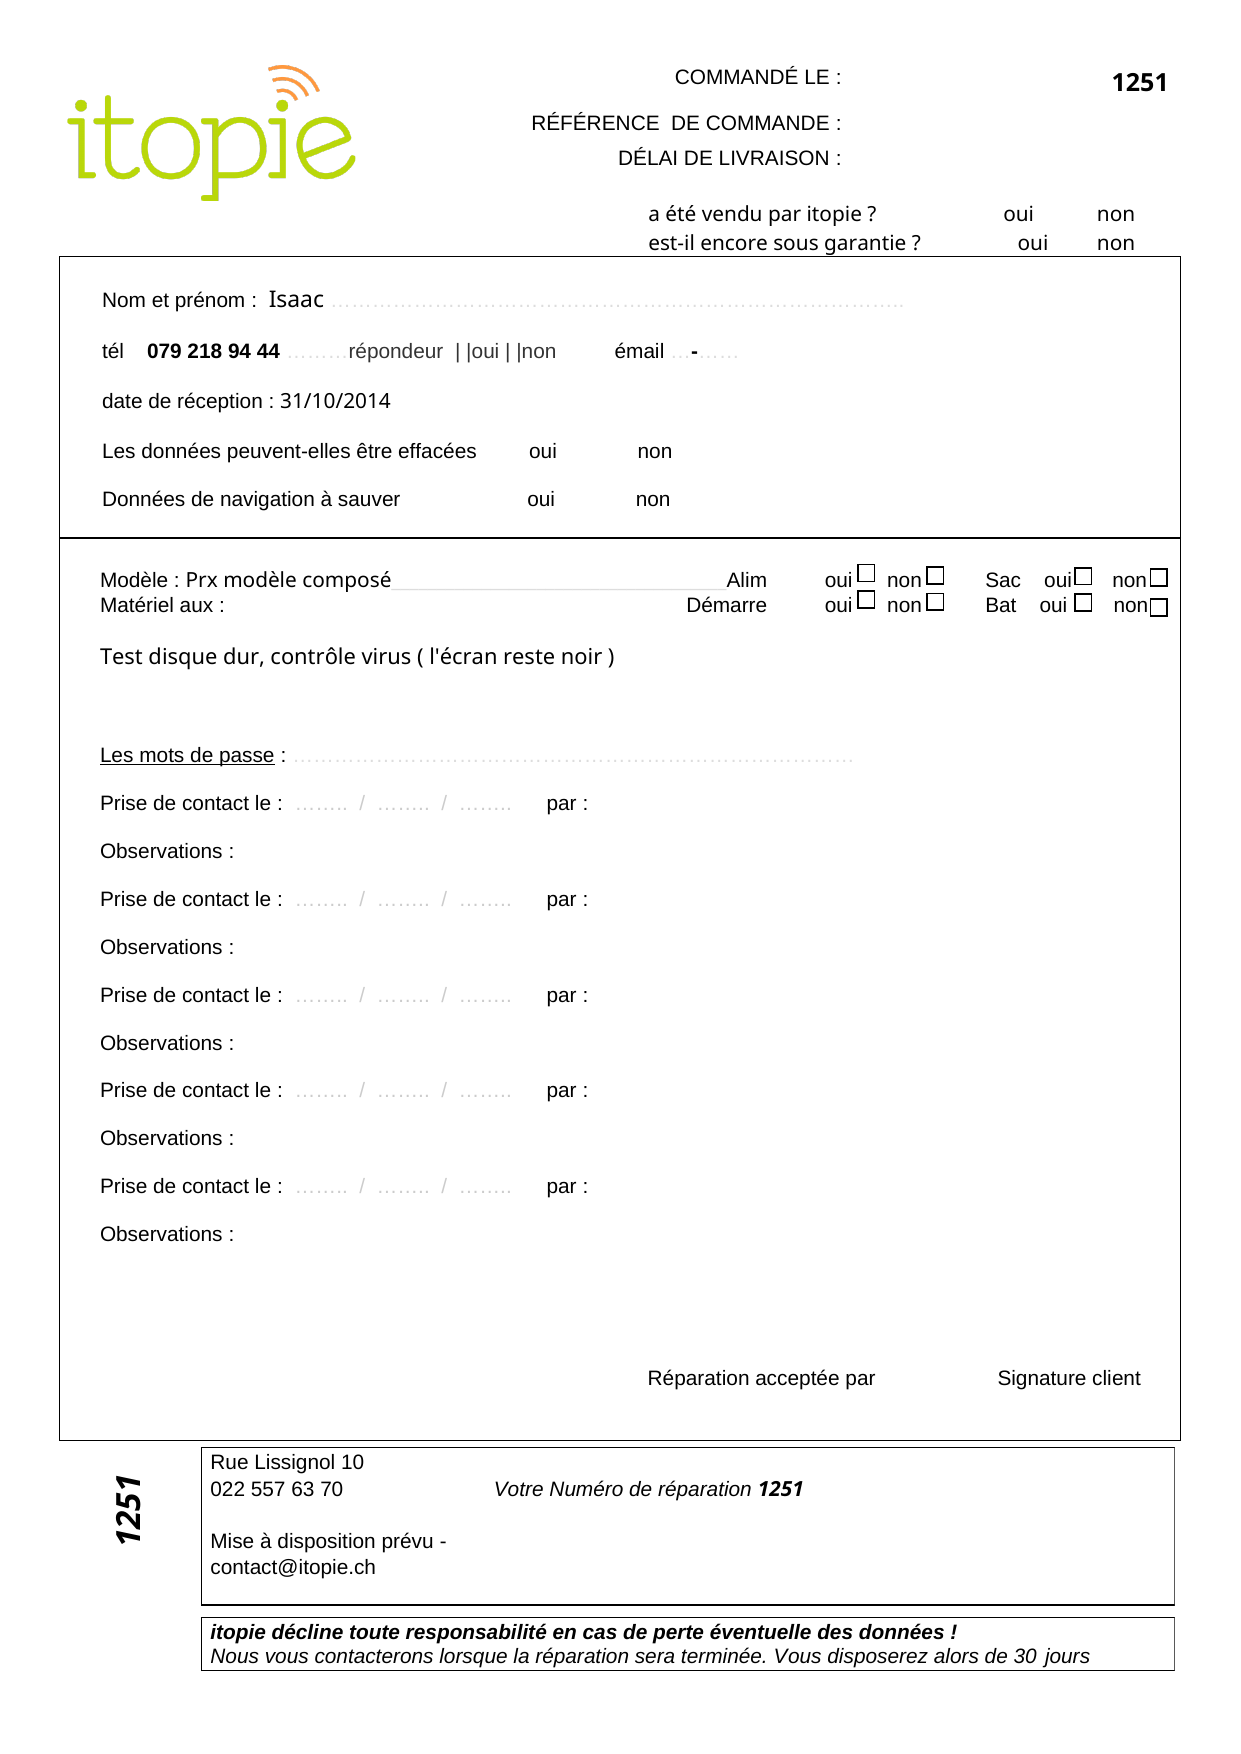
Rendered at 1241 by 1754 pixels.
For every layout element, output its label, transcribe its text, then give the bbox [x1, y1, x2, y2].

text Observations : [60, 836, 1180, 863]
table_header 1251 [847, 59, 1180, 104]
text Prise de contact le : …….. / …….. / …….. par : [60, 1075, 1180, 1102]
text Test disque dur, contrôle virus ( l'écran reste noir ) [60, 638, 1180, 671]
text Prise de contact le : …….. / …….. / …….. par : [60, 1171, 1180, 1198]
text Nom et prénom : Isaac ……………………………………………………………………….. [60, 280, 1180, 314]
picture [67, 65, 356, 201]
text Les mots de passe : ……………………………………………………………………… [60, 740, 1180, 767]
text Les données peuvent-elles être effacées oui non [60, 436, 1180, 463]
text a été vendu par itopie ? oui non [59, 199, 1181, 228]
text est-il encore sous garantie ? oui non [59, 228, 1181, 256]
text Observations : [60, 1219, 1180, 1246]
table_header COMMANDÉ LE : [490, 59, 847, 104]
table_cell DÉLAI DE LIVRAISON : [490, 140, 847, 175]
table_cell [847, 105, 1180, 140]
text Modèle : Prx modèle composé Alim oui non Sac oui non [879, 562, 925, 590]
text Prise de contact le : …….. / …….. / …….. par : [60, 883, 1180, 911]
text Prise de contact le : …….. / …….. / …….. par : [60, 979, 1180, 1006]
text Réparation acceptée par Signature client [60, 1363, 1180, 1390]
text Modèle : Prx modèle composé Alim oui non Sac oui non [948, 562, 1180, 590]
text date de réception : 31/10/2014 [60, 383, 1180, 415]
table_cell [847, 140, 1180, 175]
table_cell RÉFÉRENCE DE COMMANDE : [490, 105, 847, 140]
table_header Rue Lissignol 10 022 557 63 70 Votre Numéro de réparation 1251 Mise à disposition prévu - contact@itopie.ch [195, 1441, 1180, 1611]
text tél 079 218 94 44 ………répondeur | |oui | |non émail …-…… [60, 335, 1180, 362]
text Prise de contact le : …….. / …….. / …….. par : [60, 788, 1180, 815]
table_cell itopie décline toute responsabilité en cas de perte éventuelle des données ! Nous vous contacterons lorsque la réparation sera terminée. Vous disposerez alors de 30 jours [195, 1611, 1180, 1677]
text Observations : [60, 1123, 1180, 1150]
text Observations : [60, 931, 1180, 958]
text Données de navigation à sauver oui non [60, 484, 1180, 511]
text Modèle : Prx modèle composé Alim oui non Sac oui non [60, 562, 856, 590]
table_header 1251 [59, 1441, 195, 1677]
text Observations : [60, 1027, 1180, 1054]
text Matériel aux : Démarre oui non Bat oui non [60, 590, 1180, 617]
